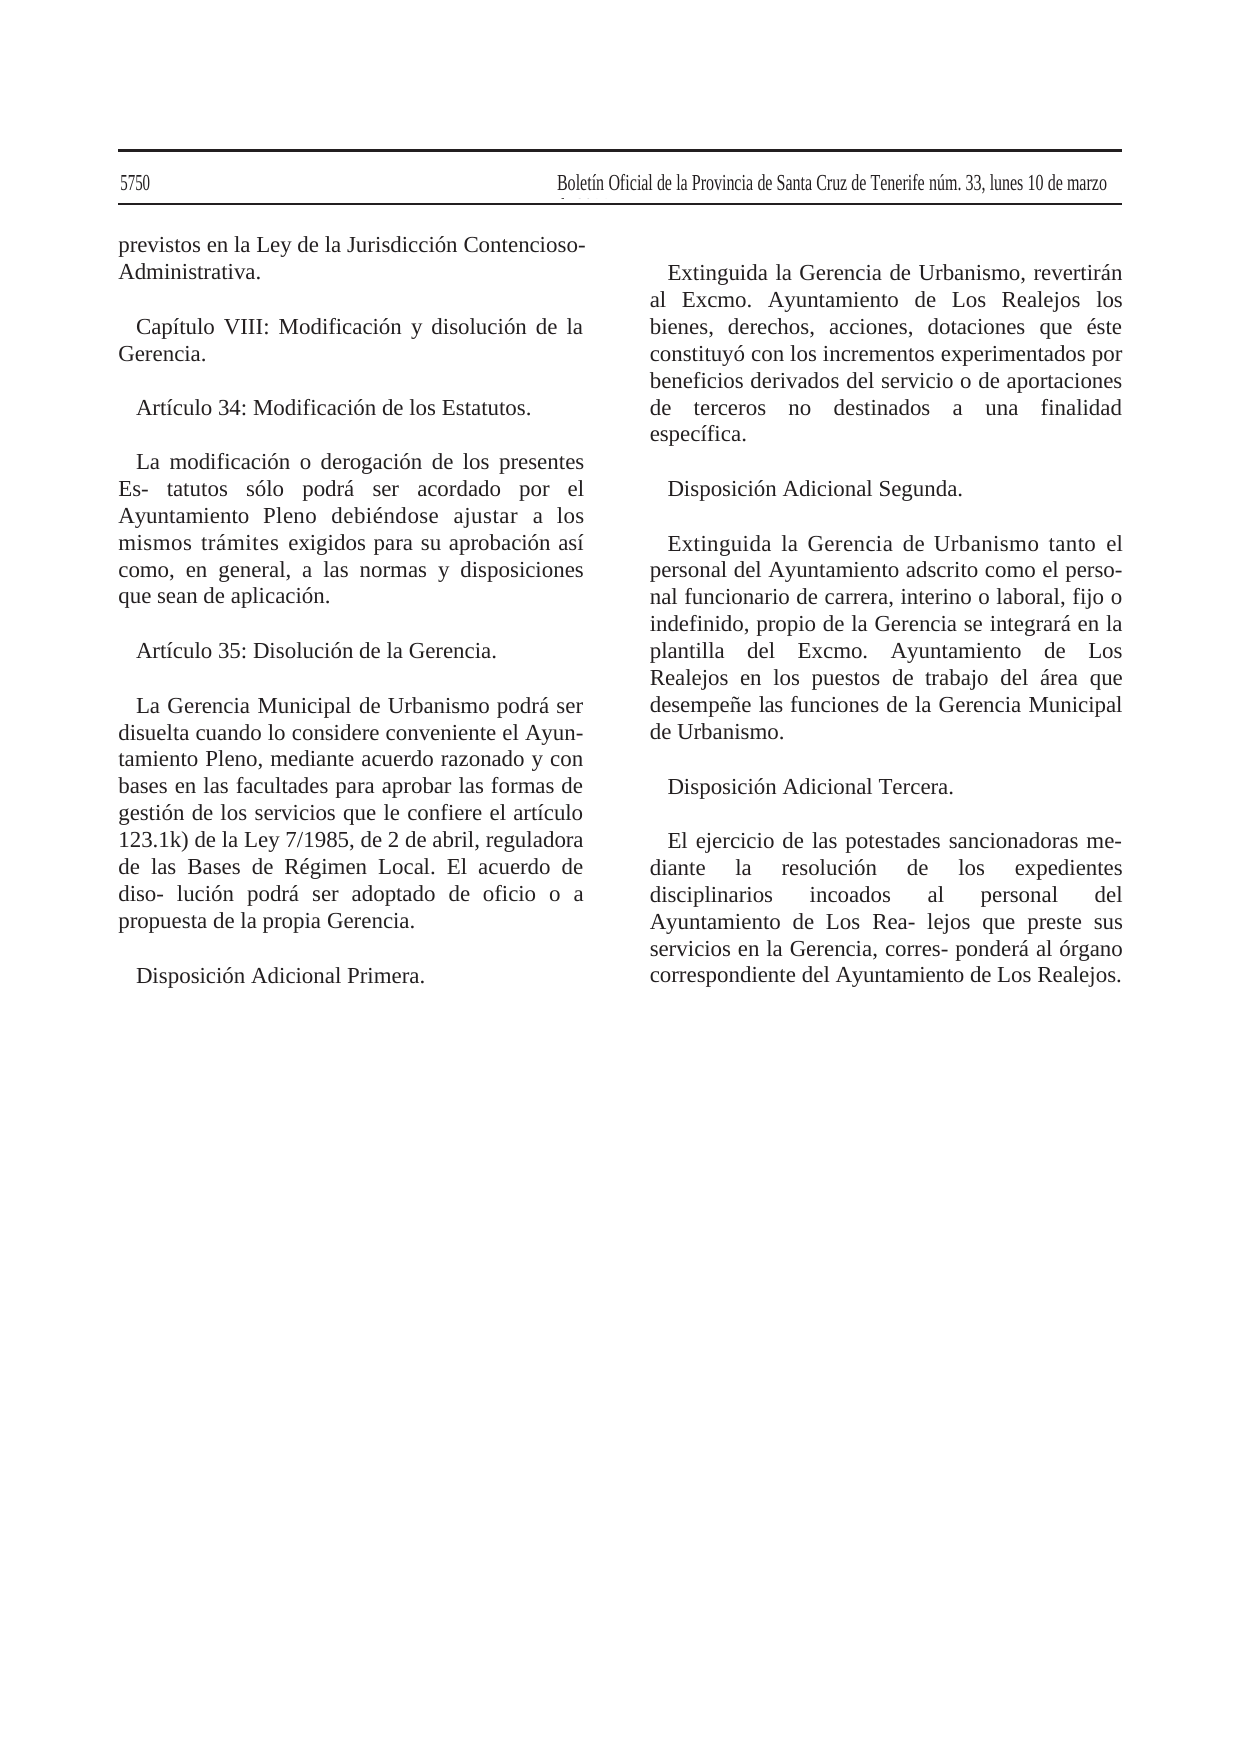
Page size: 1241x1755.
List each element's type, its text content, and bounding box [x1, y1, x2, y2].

text Disposición Adicional Segunda. [667, 475, 1134, 502]
text La modificación o derogación de los presentes Es- tatutos sólo podrá ser acordado por el Ayuntamiento Pleno debiéndose ajustar a los mismos trámites exigidos para su aprobación así como, en general, a las normas y disposiciones que sean de aplicación. [118, 448, 584, 609]
text Extinguida la Gerencia de Urbanismo, revertirán al Excmo. Ayuntamiento de Los Realejos los bienes, derechos, acciones, dotaciones que éste constituyó con los incrementos experimentados por beneficios derivados del servicio o de aportaciones de terceros no destinados a una finalidad específica. [649, 259, 1123, 447]
text previstos en la Ley de la Jurisdicción Contencioso- Administrativa. [118, 232, 592, 285]
text Extinguida la Gerencia de Urbanismo tanto el personal del Ayuntamiento adscrito como el perso- nal funcionario de carrera, interino o laboral, fijo o indefinido, propio de la Gerencia se integrará en la plantilla del Excmo. Ayuntamiento de Los Realejos en los puestos de trabajo del área que desempeñe las funciones de la Gerencia Municipal de Urbanismo. [649, 530, 1123, 744]
text Disposición Adicional Primera. [136, 962, 595, 988]
text Artículo 35: Disolución de la Gerencia. [136, 637, 595, 664]
text El ejercicio de las potestades sancionadoras me- diante la resolución de los expedientes disciplinarios incoados al personal del Ayuntamiento de Los Rea- lejos que preste sus servicios en la Gerencia, corres- ponderá al órgano correspondiente del Ayuntamiento de Los Realejos. [649, 827, 1123, 988]
text Artículo 34: Modificación de los Estatutos. [136, 394, 595, 420]
text Disposición Adicional Tercera. [667, 773, 1134, 799]
text La Gerencia Municipal de Urbanismo podrá ser disuelta cuando lo considere conveniente el Ayun- tamiento Pleno, mediante acuerdo razonado y con bases en las facultades para aprobar las formas de gestión de los servicios que le confiere el artículo 123.1k) de la Ley 7/1985, de 2 de abril, reguladora de las Bases de Régimen Local. El acuerdo de diso- lución podrá ser adoptado de oficio o a propuesta de la propia Gerencia. [118, 692, 584, 933]
text Capítulo VIII: Modificación y disolución de la Gerencia. [118, 313, 584, 366]
